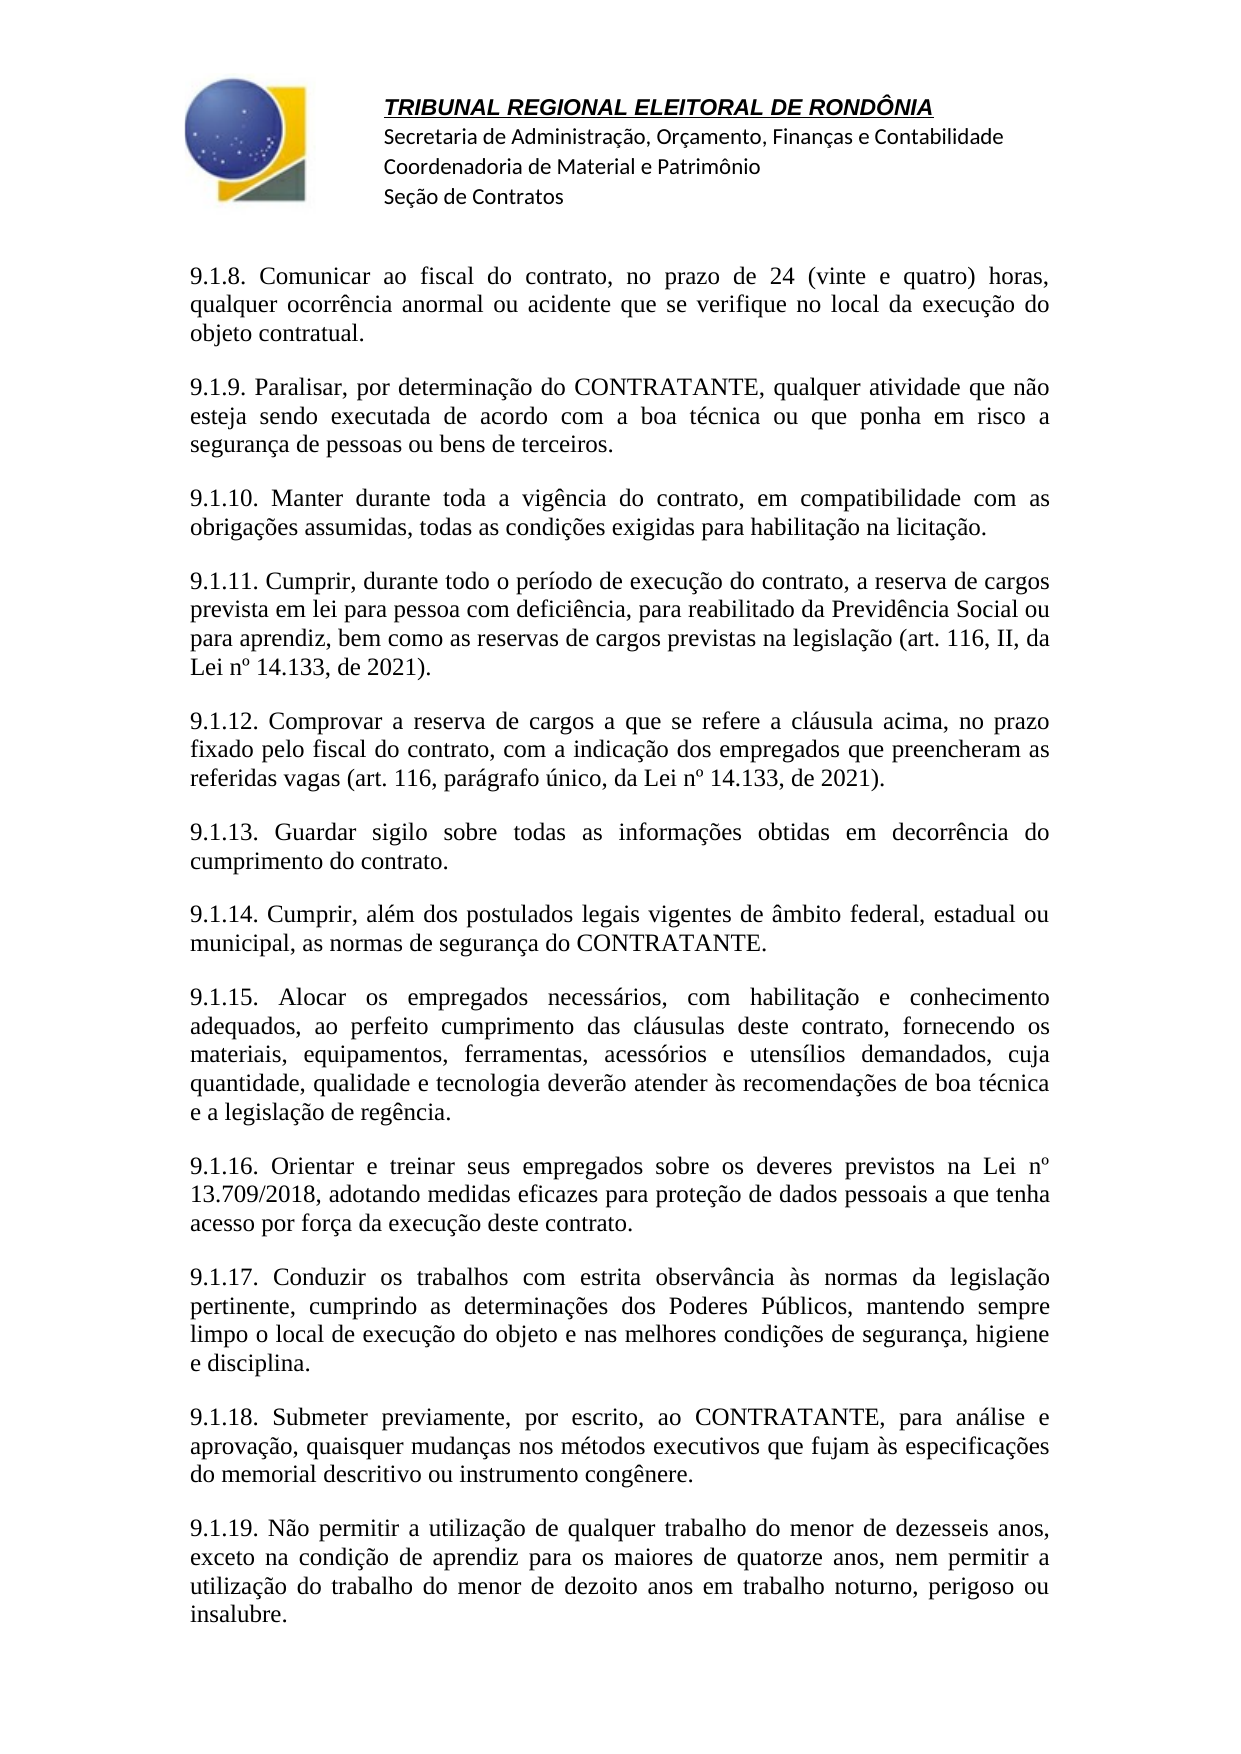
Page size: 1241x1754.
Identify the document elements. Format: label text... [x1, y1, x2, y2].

text 9.1.16. Orientar e treinar seus empregados sobre os deveres previstos na Lei nº 13.709/2018, adotando medidas eficazes para proteção de dados pessoais a que tenha acesso por força da execução deste contrato. [190, 1151, 1051, 1237]
text 9.1.12. Comprovar a reserva de cargos a que se refere a cláusula acima, no prazo fixado pelo fiscal do contrato, com a indicação dos empregados que preencheram as referidas vagas (art. 116, parágrafo único, da Lei nº 14.133, de 2021). [190, 706, 1051, 792]
text 9.1.10. Manter durante toda a vigência do contrato, em compatibilidade com as obrigações assumidas, todas as condições exigidas para habilitação na licitação. [190, 483, 1051, 541]
text 9.1.17. Conduzir os trabalhos com estrita observância às normas da legislação pertinente, cumprindo as determinações dos Poderes Públicos, mantendo sempre limpo o local de execução do objeto e nas melhores condições de segurança, higiene e disciplina. [190, 1262, 1051, 1377]
text 9.1.14. Cumprir, além dos postulados legais vigentes de âmbito federal, estadual ou municipal, as normas de segurança do CONTRATANTE. [190, 899, 1051, 957]
text 9.1.8. Comunicar ao fiscal do contrato, no prazo de 24 (vinte e quatro) horas, qualquer ocorrência anormal ou acidente que se verifique no local da execução do objeto contratual. [190, 261, 1051, 347]
text 9.1.18. Submeter previamente, por escrito, ao CONTRATANTE, para análise e aprovação, quaisquer mudanças nos métodos executivos que fujam às especificações do memorial descritivo ou instrumento congênere. [190, 1402, 1051, 1488]
text 9.1.9. Paralisar, por determinação do CONTRATANTE, qualquer atividade que não esteja sendo executada de acordo com a boa técnica ou que ponha em risco a segurança de pessoas ou bens de terceiros. [190, 372, 1051, 458]
text 9.1.13. Guardar sigilo sobre todas as informações obtidas em decorrência do cumprimento do contrato. [190, 817, 1051, 874]
text 9.1.11. Cumprir, durante todo o período de execução do contrato, a reserva de cargos prevista em lei para pessoa com deficiência, para reabilitado da Previdência Social ou para aprendiz, bem como as reservas de cargos previstas na legislação (art. 116, II, da Lei nº 14.133, de 2021). [190, 566, 1051, 681]
text 9.1.15. Alocar os empregados necessários, com habilitação e conhecimento adequados, ao perfeito cumprimento das cláusulas deste contrato, fornecendo os materiais, equipamentos, ferramentas, acessórios e utensílios demandados, cuja quantidade, qualidade e tecnologia deverão atender às recomendações de boa técnica e a legislação de regência. [190, 982, 1051, 1126]
text 9.1.19. Não permitir a utilização de qualquer trabalho do menor de dezesseis anos, exceto na condição de aprendiz para os maiores de quatorze anos, nem permitir a utilização do trabalho do menor de dezoito anos em trabalho noturno, perigoso ou insalubre. [190, 1513, 1051, 1628]
